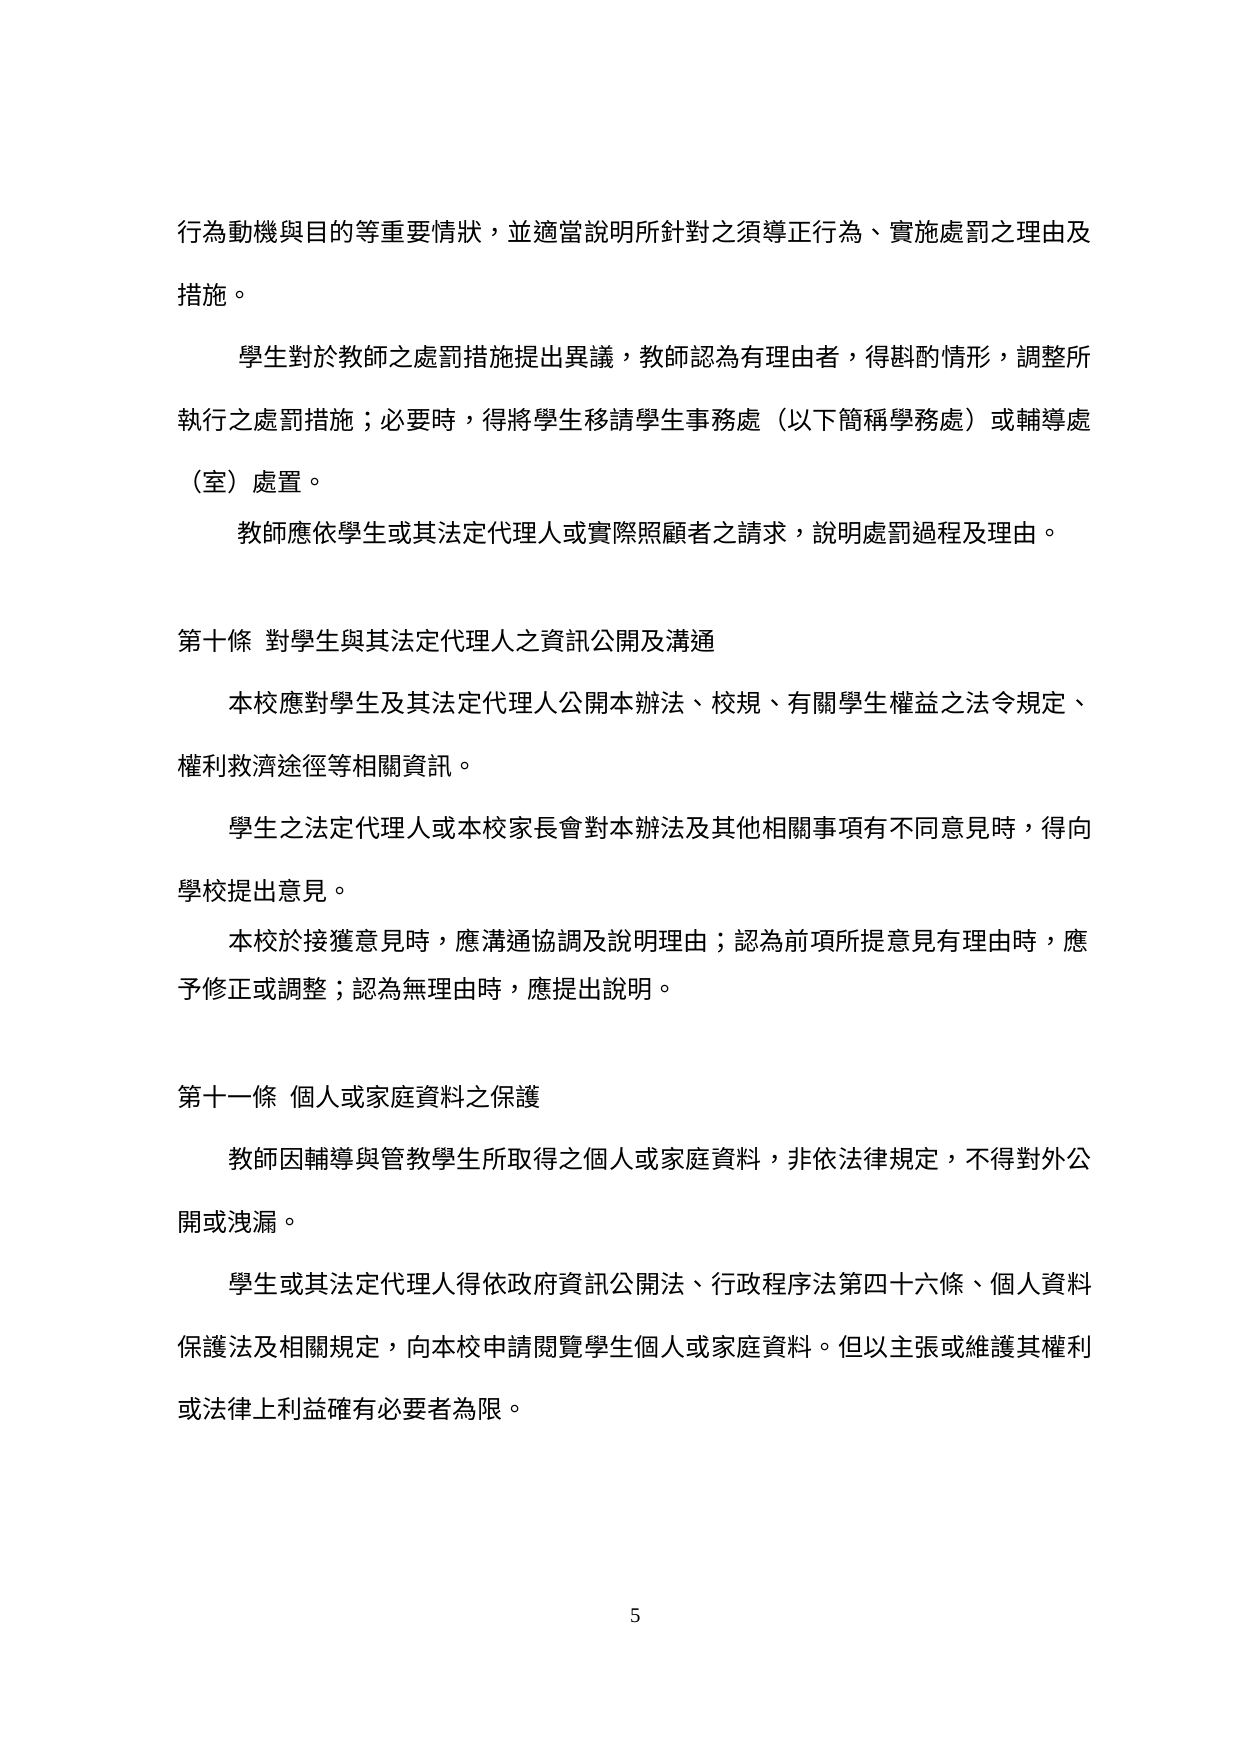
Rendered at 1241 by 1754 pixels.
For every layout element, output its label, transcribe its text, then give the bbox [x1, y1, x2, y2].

text 本校於接獲意見時，應溝通協調及說明理由；認為前項所提意見有理由時，應予修正或調整；認為無理由時，應提出說明。 [177, 910, 1088, 1006]
text 教師應依學生或其法定代理人或實際照顧者之請求，說明處罰過程及理由。 [177, 502, 1088, 550]
text 學生對於教師之處罰措施提出異議，教師認為有理由者，得斟酌情形，調整所執行之處罰措施；必要時，得將學生移請學生事務處（以下簡稱學務處）或輔導處（室）處置。 [177, 314, 1092, 502]
text 學生或其法定代理人得依政府資訊公開法、行政程序法第四十六條、個人資料保護法及相關規定，向本校申請閱覽學生個人或家庭資料。但以主張或維護其權利或法律上利益確有必要者為限。 [177, 1241, 1092, 1429]
text 本校應對學生及其法定代理人公開本辦法、校規、有關學生權益之法令規定、權利救濟途徑等相關資訊。 [177, 660, 1092, 785]
text 第十條 對學生與其法定代理人之資訊公開及溝通 [177, 598, 1092, 660]
text 第十一條 個人或家庭資料之保護 [177, 1054, 1092, 1116]
text 教師因輔導與管教學生所取得之個人或家庭資料，非依法律規定，不得對外公開或洩漏。 [177, 1116, 1092, 1241]
text 行為動機與目的等重要情狀，並適當說明所針對之須導正行為、實施處罰之理由及措施。 [177, 189, 1092, 314]
text 學生之法定代理人或本校家長會對本辦法及其他相關事項有不同意見時，得向學校提出意見。 [177, 785, 1092, 910]
